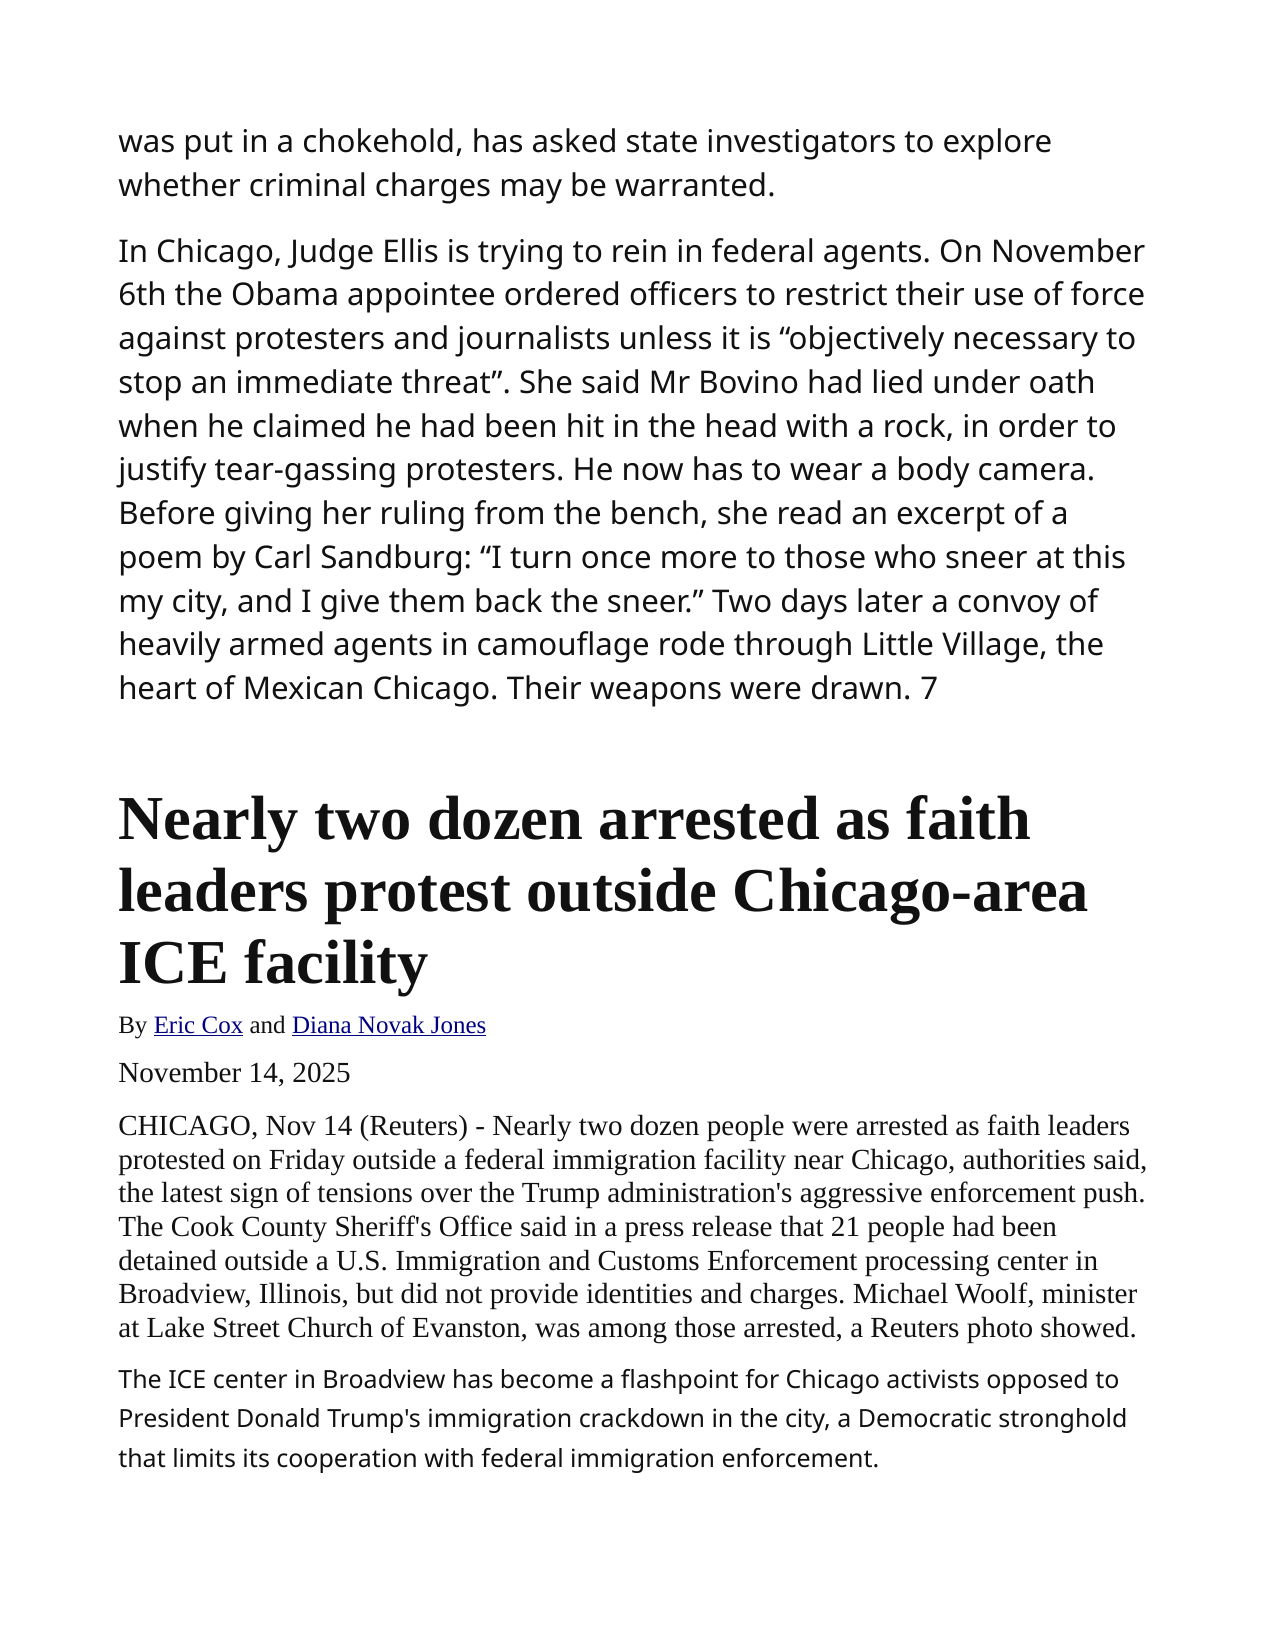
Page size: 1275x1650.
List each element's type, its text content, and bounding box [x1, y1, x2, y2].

text was put in a chokehold, has asked state investigators to explore whether criminal charges may be warranted. [118, 118, 1157, 206]
text In Chicago, Judge Ellis is trying to rein in federal agents. On November 6th the Obama appointee ordered officers to restrict their use of force against protesters and journalists unless it is “objectively necessary to stop an immediate threat”. She said Mr Bovino had lied under oath when he claimed he had been hit in the head with a rock, in order to justify tear-gassing protesters. He now has to wear a body camera. Before giving her ruling from the bench, she read an excerpt of a poem by Carl Sandburg: “I turn once more to those who sneer at this my city, and I give them back the sneer.” Two days later a convoy of heavily armed agents in camouflage rode through Little Village, the heart of Mexican Chicago. Their weapons were drawn. 7 [118, 227, 1157, 709]
subtitle Nearly two dozen arrested as faith leaders protest outside Chicago-area ICE facility [118, 781, 1157, 997]
text The ICE center in Broadview has become a flashpoint for Chicago activists opposed to President Donald Trump's immigration crackdown in the city, a Democratic stronghold that limits its cooperation with federal immigration enforcement. [118, 1362, 1157, 1474]
text CHICAGO, Nov 14 (Reuters) - Nearly two dozen people were arrested as faith leaders protested on Friday outside a federal immigration facility near Chicago, authorities said, the latest sign of tensions over the Trump administration's aggressive enforcement push. [118, 1108, 1157, 1209]
text The Cook County Sheriff's Office said in a press release that 21 people had been detained outside a U.S. Immigration and Customs Enforcement processing center in Broadview, Illinois, but did not provide identities and charges. Michael Woolf, minister at Lake Street Church of Evanston, was among those arrested, a Reuters photo showed. [118, 1209, 1157, 1343]
text By Eric Cox and Diana Novak Jones [118, 1010, 1157, 1038]
text November 14, 2025 [118, 1055, 1157, 1089]
